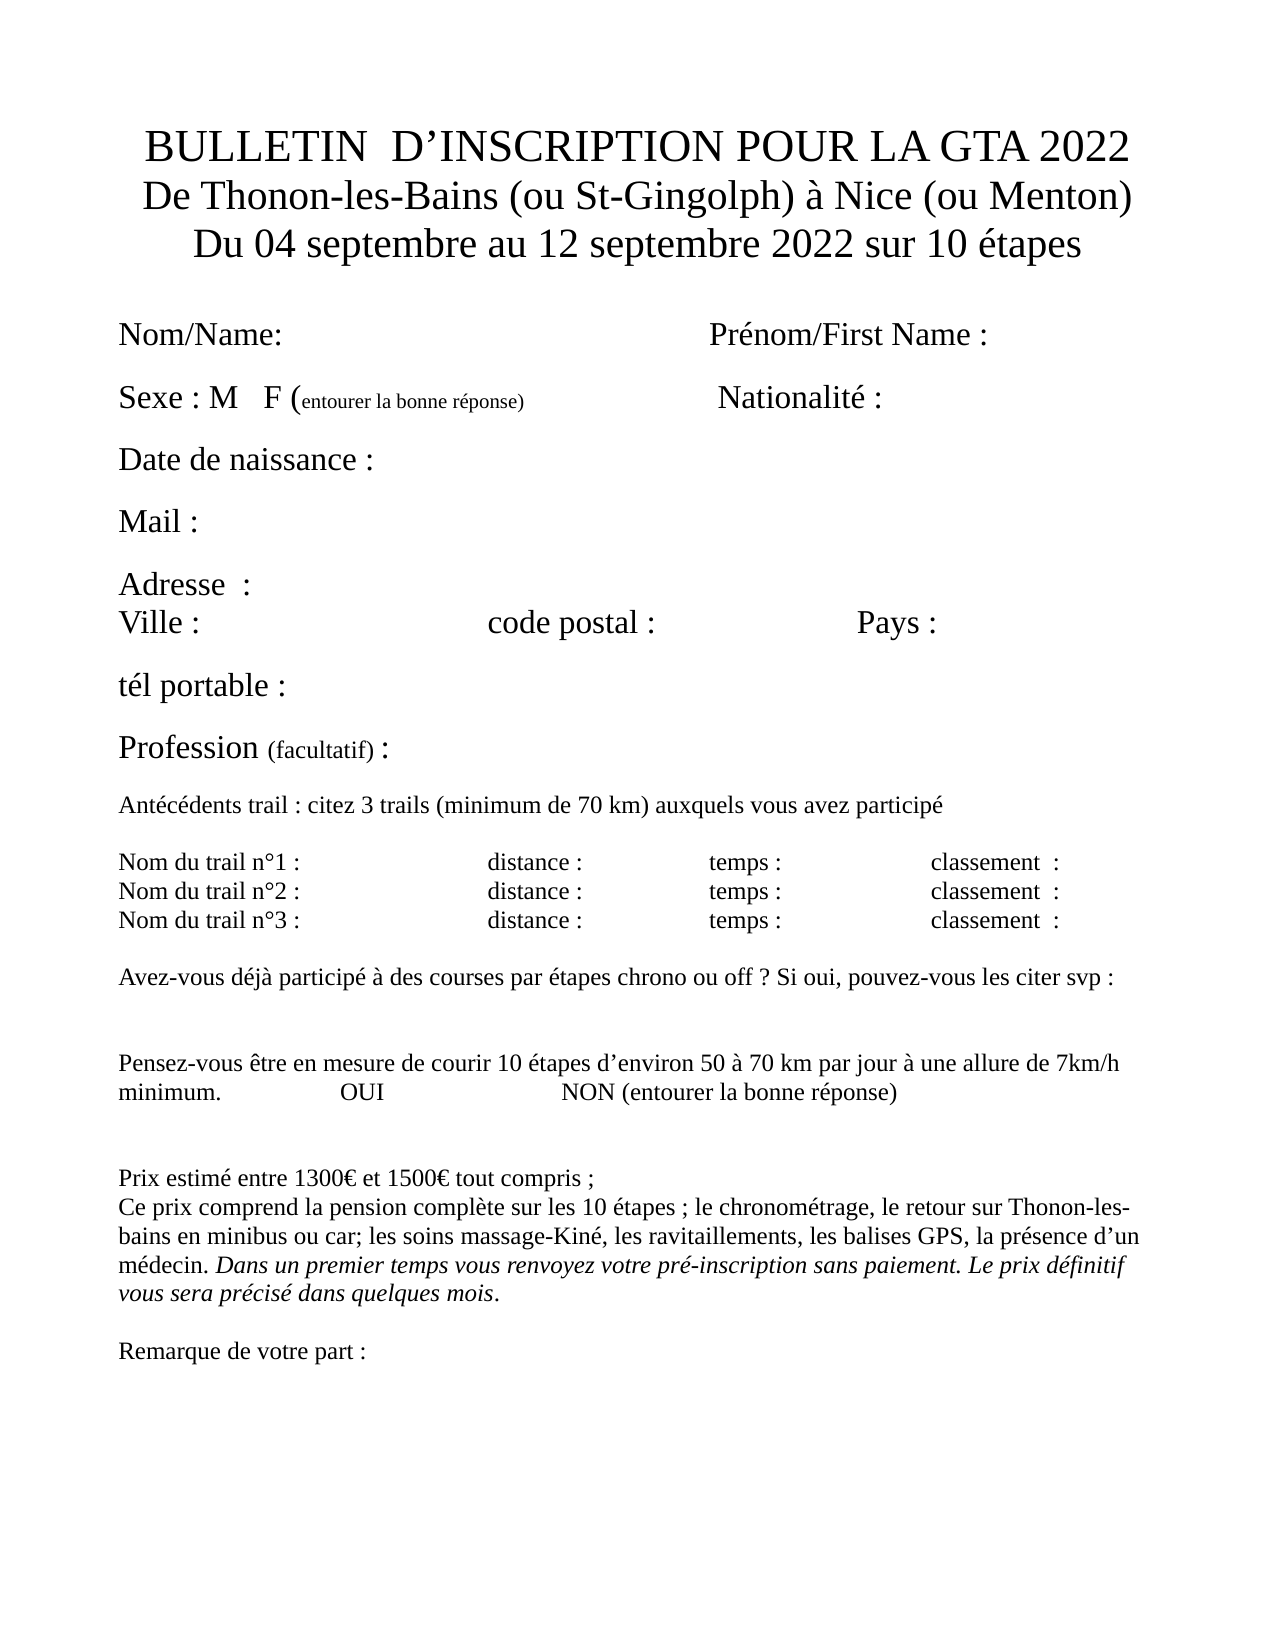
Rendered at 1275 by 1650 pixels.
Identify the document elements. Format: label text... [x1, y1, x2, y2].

text Ce prix comprend la pension complète sur les 10 étapes ; le chronométrage, le retour sur Thonon-les-bains en minibus ou car; les soins massage-Kiné, les ravitaillements, les balises GPS, la présence d’un médecin. Dans un premier temps vous renvoyez votre pré-inscription sans paiement. Le prix définitif vous sera précisé dans quelques mois. [118, 1192, 1157, 1307]
text Date de naissance : [118, 439, 1157, 478]
text Mail : [118, 502, 1157, 540]
text Nom du trail n°3 : distance : temps : classement : [118, 905, 1157, 933]
text Remarque de votre part : [118, 1336, 1157, 1365]
text Pensez-vous être en mesure de courir 10 étapes d’environ 50 à 70 km par jour à une allure de 7km/h minimum. OUI NON (entourer la bonne réponse) [118, 1048, 1157, 1106]
text Ville : code postal : Pays : [118, 602, 1157, 641]
text Du 04 septembre au 12 septembre 2022 sur 10 étapes [118, 219, 1157, 267]
text Avez-vous déjà participé à des courses par étapes chrono ou off ? Si oui, pouvez-vous les citer svp : [118, 962, 1157, 991]
text Nom du trail n°2 : distance : temps : classement : [118, 876, 1157, 905]
text Profession (facultatif) : [118, 727, 1157, 766]
text Nom/Name: Prénom/First Name : [118, 314, 1157, 353]
text Nom du trail n°1 : distance : temps : classement : [118, 847, 1157, 876]
text tél portable : [118, 665, 1157, 703]
text Adresse : [118, 564, 1157, 602]
text Prix estimé entre 1300€ et 1500€ tout compris ; [118, 1163, 1157, 1192]
text Sexe : M F (entourer la bonne réponse) Nationalité : [118, 377, 1157, 415]
text De Thonon-les-Bains (ou St-Gingolph) à Nice (ou Menton) [118, 171, 1157, 219]
text BULLETIN D’INSCRIPTION POUR LA GTA 2022 [118, 118, 1157, 171]
text Antécédents trail : citez 3 trails (minimum de 70 km) auxquels vous avez participé [118, 790, 1157, 818]
